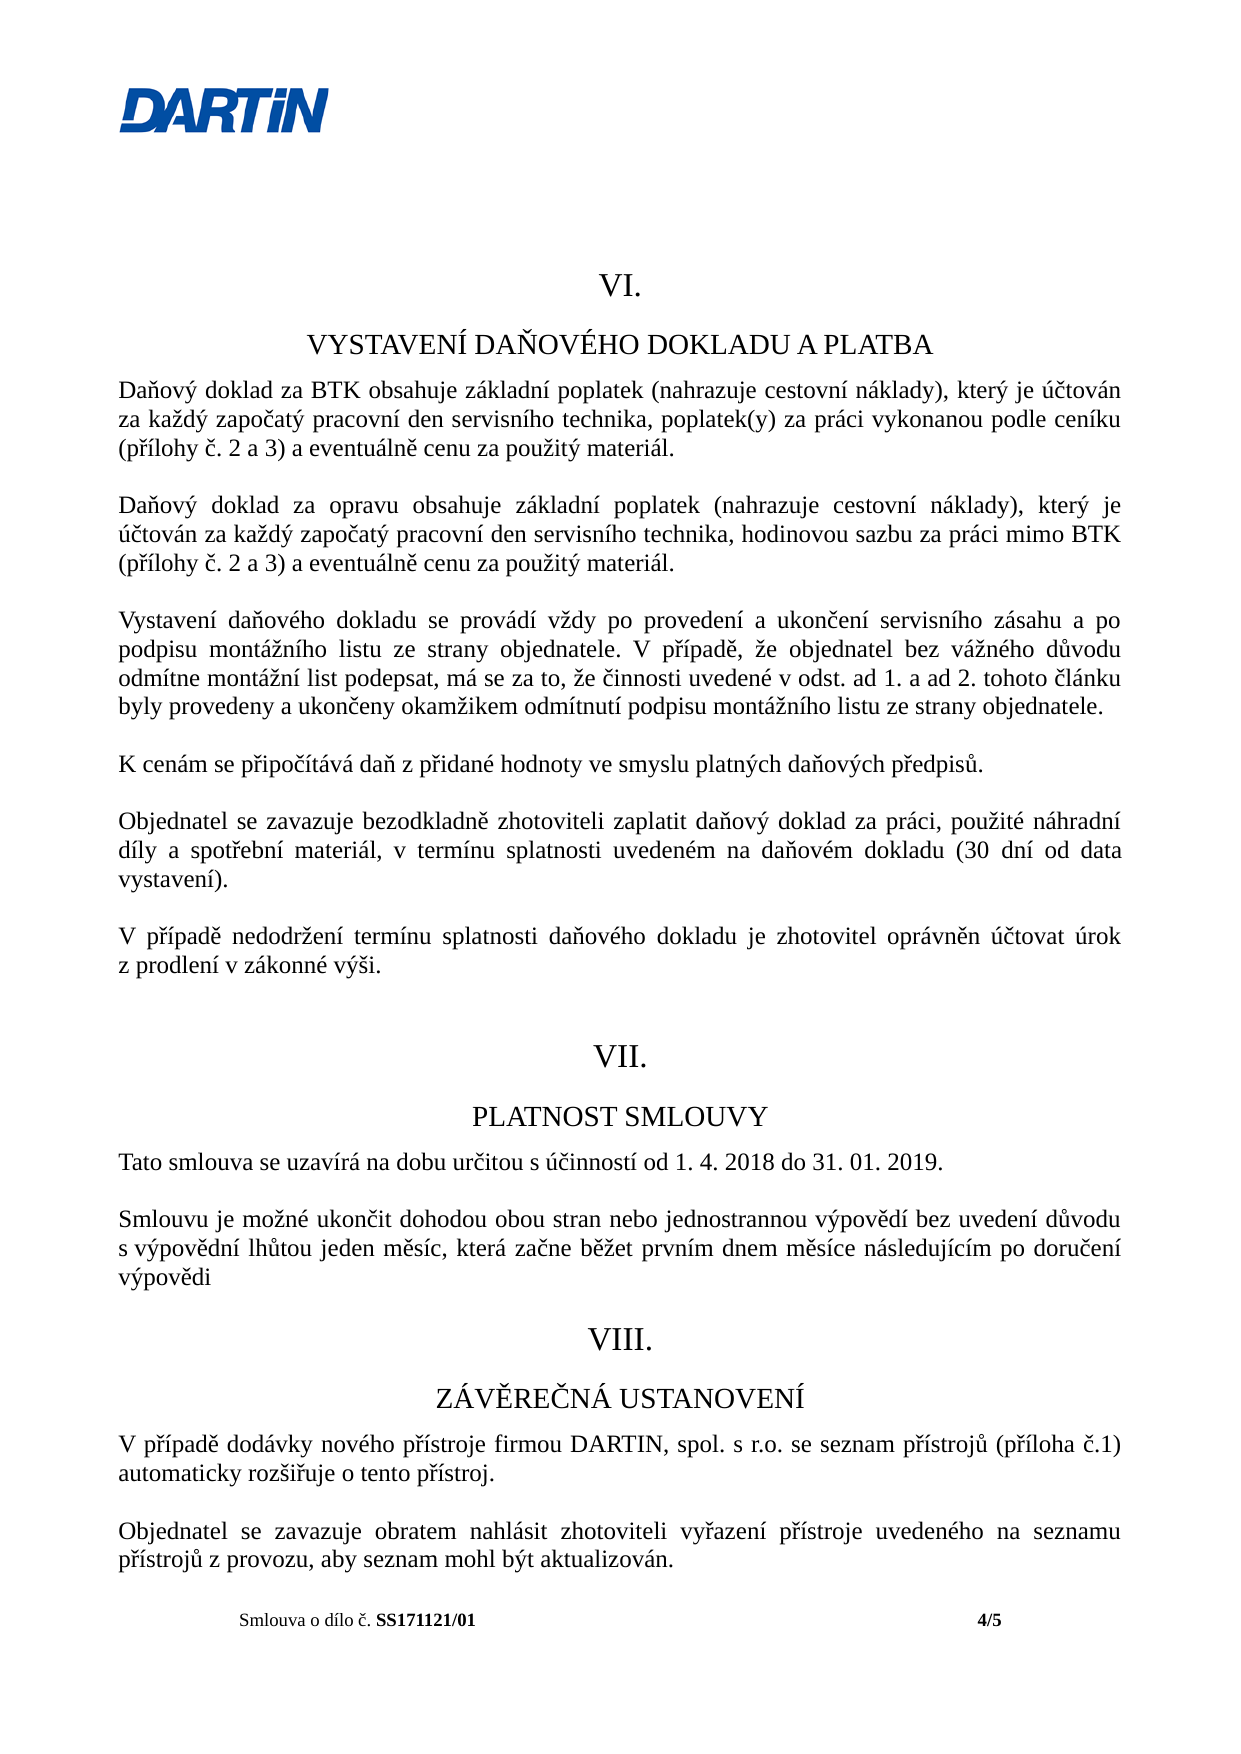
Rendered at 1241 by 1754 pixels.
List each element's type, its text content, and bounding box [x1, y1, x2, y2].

text PLATNOST SMLOUVY [118, 1099, 1122, 1132]
text VIII. [118, 1319, 1122, 1357]
text ZÁVĚREČNÁ USTANOVENÍ [118, 1382, 1122, 1415]
text Objednatel se zavazuje bezodkladně zhotoviteli zaplatit daňový doklad za práci, použité náhradní díly a spotřební materiál, v termínu splatnosti uvedeném na daňovém dokladu (30 dní od data vystavení). [118, 806, 1122, 893]
text V případě nedodržení termínu splatnosti daňového dokladu je zhotovitel oprávněn účtovat úrok z prodlení v zákonné výši. [118, 921, 1122, 979]
text Daňový doklad za BTK obsahuje základní poplatek (nahrazuje cestovní náklady), který je účtován za každý započatý pracovní den servisního technika, poplatek(y) za práci vykonanou podle ceníku (přílohy č. 2 a 3) a eventuálně cenu za použitý materiál. [118, 375, 1122, 461]
text Objednatel se zavazuje obratem nahlásit zhotoviteli vyřazení přístroje uvedeného na seznamu přístrojů z provozu, aby seznam mohl být aktualizován. [118, 1516, 1122, 1573]
text K cenám se připočítává daň z přidané hodnoty ve smyslu platných daňových předpisů. [118, 749, 1122, 778]
text Vystavení daňového dokladu se provádí vždy po provedení a ukončení servisního zásahu a po podpisu montážního listu ze strany objednatele. V případě, že objednatel bez vážného důvodu odmítne montážní list podepsat, má se za to, že činnosti uvedené v odst. ad 1. a ad 2. tohoto článku byly provedeny a ukončeny okamžikem odmítnutí podpisu montážního listu ze strany objednatele. [118, 605, 1122, 720]
text Tato smlouva se uzavírá na dobu určitou s účinností od 1. 4. 2018 do 31. 01. 2019. [118, 1147, 1122, 1175]
text Smlouvu je možné ukončit dohodou obou stran nebo jednostrannou výpovědí bez uvedení důvodu s výpovědní lhůtou jeden měsíc, která začne běžet prvním dnem měsíce následujícím po doručení výpovědi [118, 1204, 1122, 1290]
text VII. [118, 1036, 1122, 1075]
text VI. [118, 265, 1122, 303]
text VYSTAVENÍ DAŇOVÉHO DOKLADU A PLATBA [118, 327, 1122, 361]
text V případě dodávky nového přístroje firmou DARTIN, spol. s r.o. se seznam přístrojů (příloha č.1) automaticky rozšiřuje o tento přístroj. [118, 1429, 1122, 1487]
text Daňový doklad za opravu obsahuje základní poplatek (nahrazuje cestovní náklady), který je účtován za každý započatý pracovní den servisního technika, hodinovou sazbu za práci mimo BTK (přílohy č. 2 a 3) a eventuálně cenu za použitý materiál. [118, 490, 1122, 576]
